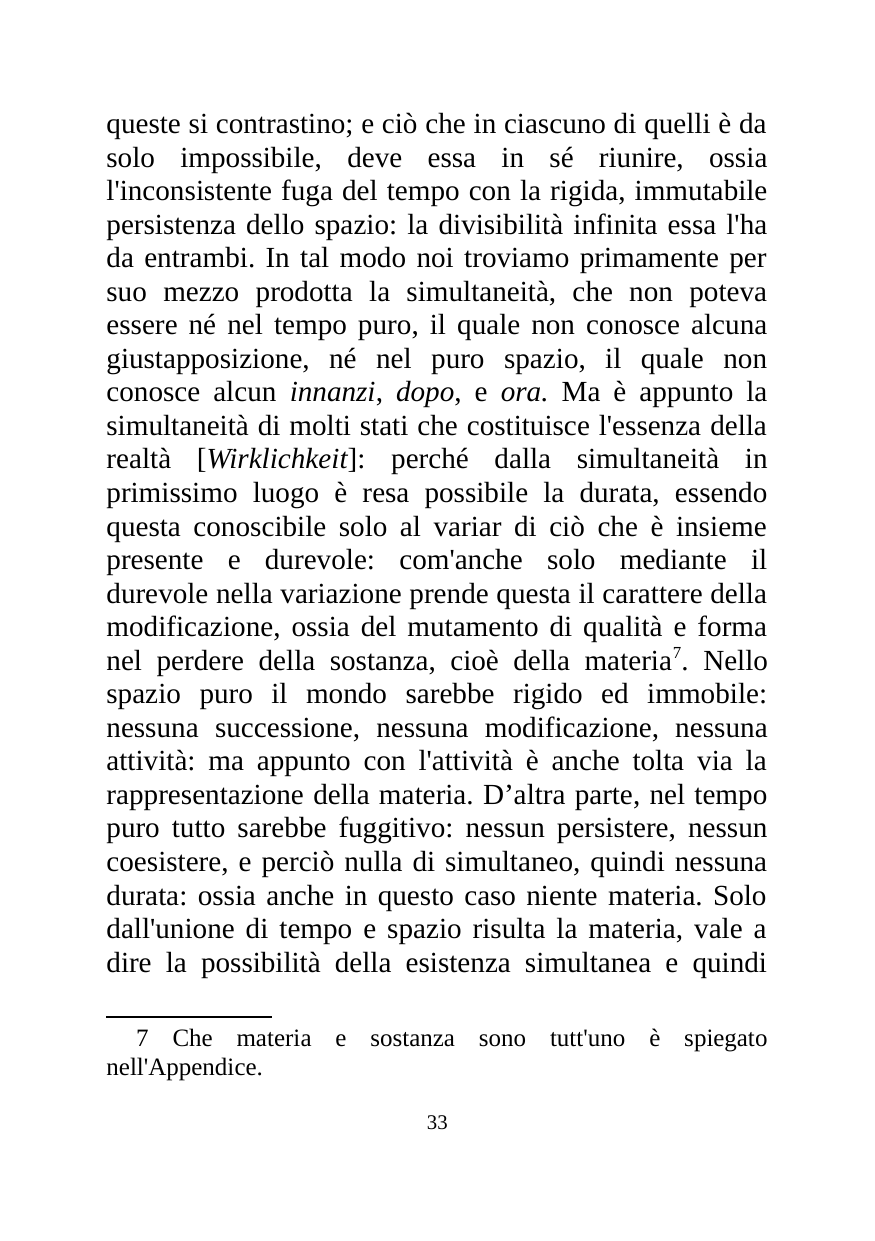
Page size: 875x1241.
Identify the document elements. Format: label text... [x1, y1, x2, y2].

text Che materia e sostanza sono tutt'uno è spiegato nell'Appendice. [106, 1023, 768, 1080]
text queste si contrastino; e ciò che in ciascuno di quelli è da solo impossibile, deve essa in sé riunire, ossia l'inconsistente fuga del tempo con la rigida, immutabile persistenza dello spazio: la divisibilità infinita essa l'ha da entrambi. In tal modo noi troviamo primamente per suo mezzo prodotta la simultaneità, che non poteva essere né nel tempo puro, il quale non conosce alcuna giustapposizione, né nel puro spazio, il quale non conosce alcun innanzi, dopo, e ora. Ma è appunto la simultaneità di molti stati che costituisce l'essenza della realtà [Wirklichkeit]: perché dalla simultaneità in primissimo luogo è resa possibile la durata, essendo questa conoscibile solo al variar di ciò che è insieme presente e durevole: com'anche solo mediante il durevole nella variazione prende questa il carattere della modificazione, ossia del mutamento di qualità e forma nel perdere della sostanza, cioè della materia. Nello spazio puro il mondo sarebbe rigido ed immobile: nessuna successione, nessuna modificazione, nessuna attività: ma appunto con l'attività è anche tolta via la rappresentazione della materia. D’altra parte, nel tempo puro tutto sarebbe fuggitivo: nessun persistere, nessun coesistere, e perciò nulla di simultaneo, quindi nessuna durata: ossia anche in questo caso niente materia. Solo dall'unione di tempo e spazio risulta la materia, vale a dire la possibilità della esistenza simultanea e quindi [106, 106, 768, 978]
